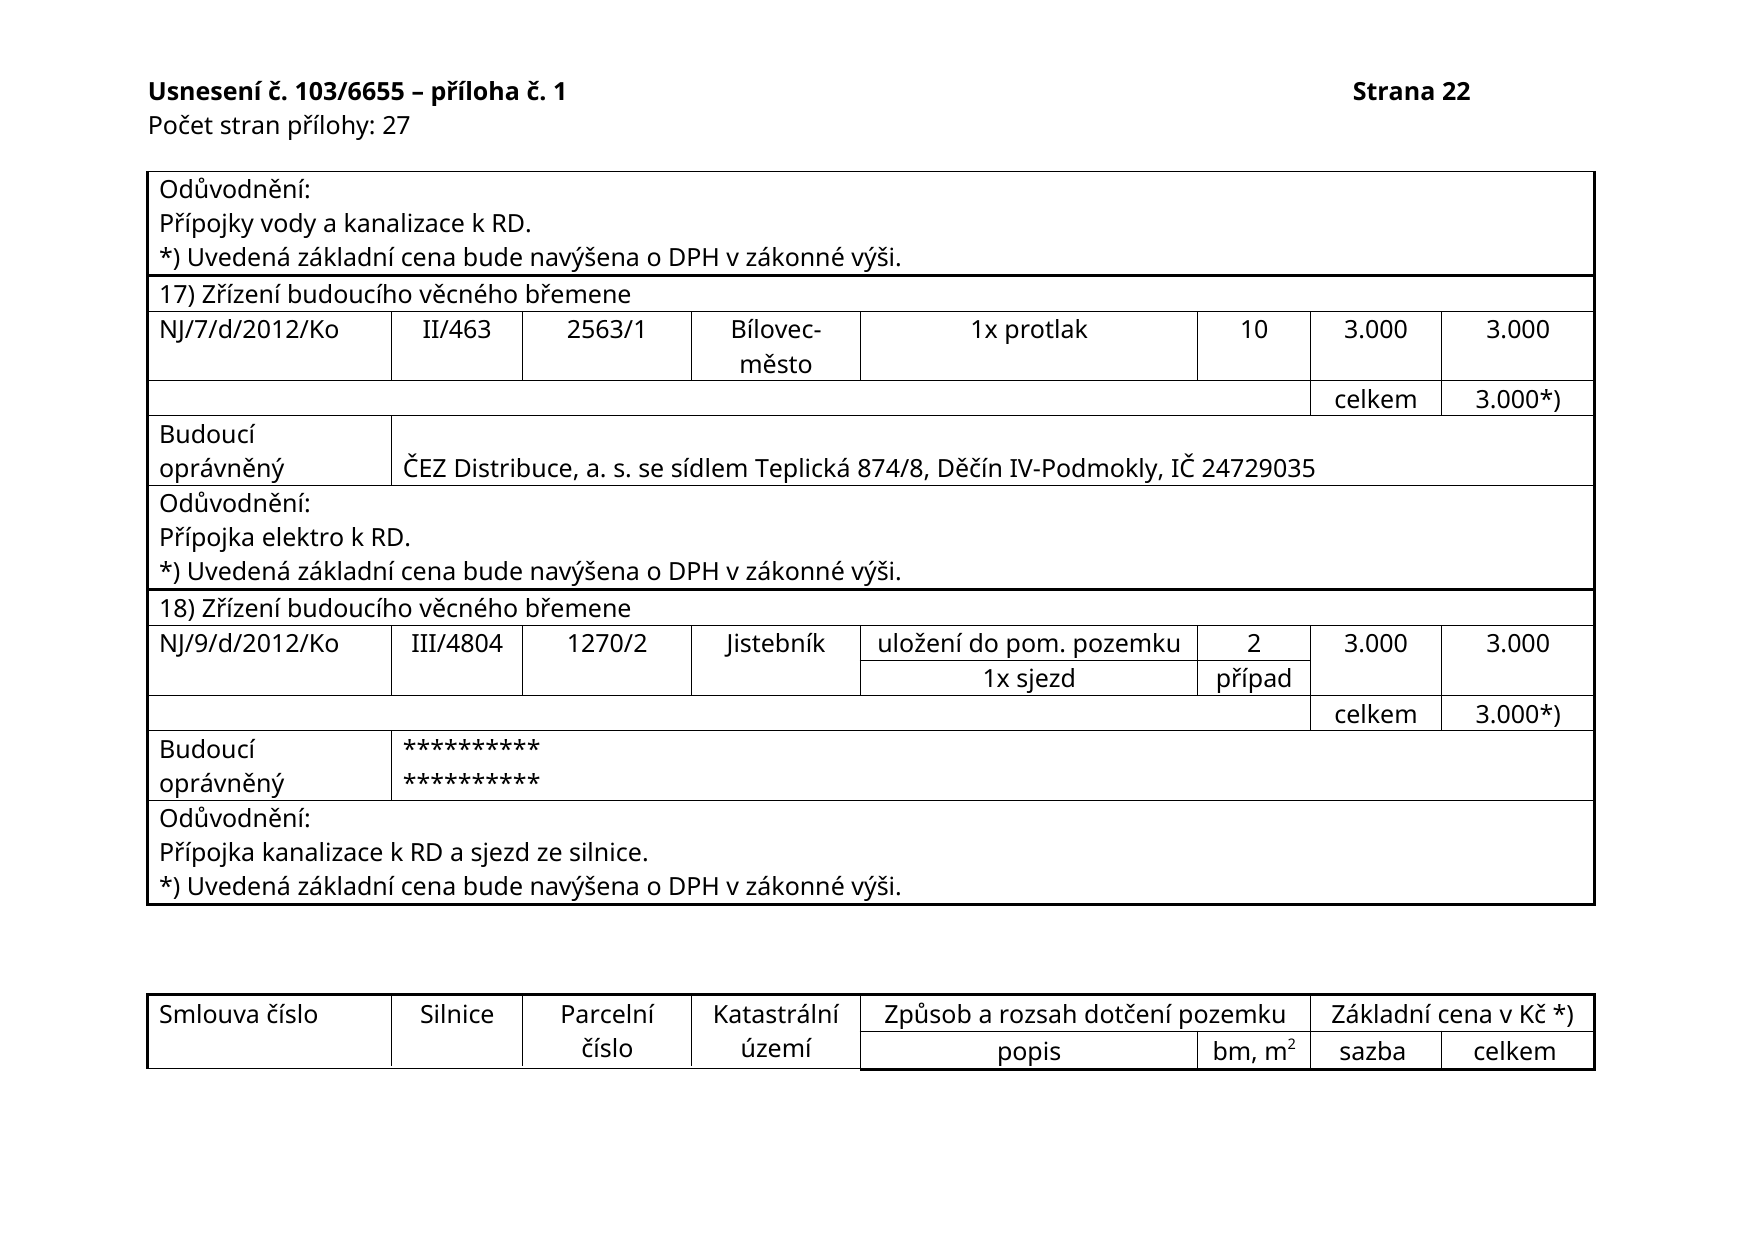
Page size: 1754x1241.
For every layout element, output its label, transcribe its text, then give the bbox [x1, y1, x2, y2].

table_cell III/4804 [392, 626, 522, 695]
table_cell Budoucí oprávněný [149, 731, 391, 799]
table_cell ČEZ Distribuce, a. s. se sídlem Teplická 874/8, Děčín IV-Podmokly, IČ 24729035 [392, 416, 1593, 484]
table_header Základní cena v Kč *) [1311, 996, 1593, 1031]
table_cell celkem [1311, 696, 1441, 730]
table_cell bm, m2 [1198, 1032, 1310, 1068]
table_cell [149, 381, 1310, 415]
table_cell uložení do pom. pozemku [861, 626, 1197, 660]
table_cell [149, 696, 1310, 730]
table_cell 3.000*) [1442, 381, 1593, 415]
table_cell Odůvodnění: Přípojky vody a kanalizace k RD. *) Uvedená základní cena bude navýšena o DPH v zákonné výši. [149, 172, 1593, 274]
table_cell ********** ********** [392, 731, 1593, 799]
table_cell Odůvodnění: Přípojka kanalizace k RD a sjezd ze silnice. *) Uvedená základní cena bude navýšena o DPH v zákonné výši. [149, 801, 1593, 903]
table_cell 1x sjezd [861, 661, 1197, 695]
table_cell Bílovec-město [692, 312, 860, 380]
table_cell 3.000 [1311, 312, 1441, 380]
table_cell 18) Zřízení budoucího věcného břemene [149, 591, 1593, 625]
table_cell popis [861, 1032, 1197, 1068]
table_cell Odůvodnění: Přípojka elektro k RD. *) Uvedená základní cena bude navýšena o DPH v zákonné výši. [149, 486, 1593, 588]
table_cell sazba [1311, 1032, 1441, 1068]
table_cell NJ/7/d/2012/Ko [149, 312, 391, 380]
table_cell 2563/1 [523, 312, 691, 380]
table_cell 17) Zřízení budoucího věcného břemene [149, 277, 1593, 311]
table_cell 1270/2 [523, 626, 691, 695]
table_cell 1x protlak [861, 312, 1197, 380]
table_cell celkem [1311, 381, 1441, 415]
table_cell 3.000 [1311, 626, 1441, 695]
table_header Parcelní číslo [523, 996, 691, 1068]
table_cell 3.000*) [1442, 696, 1593, 730]
table_cell 10 [1198, 312, 1310, 380]
table_cell 2 [1198, 626, 1310, 660]
table_header Katastrální území [691, 996, 860, 1068]
table_cell celkem [1442, 1032, 1593, 1068]
table_cell 3.000 [1442, 626, 1593, 695]
table_cell 3.000 [1442, 312, 1593, 380]
table_cell Budoucí oprávněný [149, 416, 391, 484]
table_cell případ [1198, 661, 1310, 695]
table_header Silnice [391, 996, 523, 1068]
table_cell II/463 [392, 312, 522, 380]
table_cell NJ/9/d/2012/Ko [149, 626, 391, 695]
table_cell Jistebník [692, 626, 860, 695]
table_header Způsob a rozsah dotčení pozemku [861, 996, 1310, 1031]
table_header Smlouva číslo [149, 996, 391, 1068]
